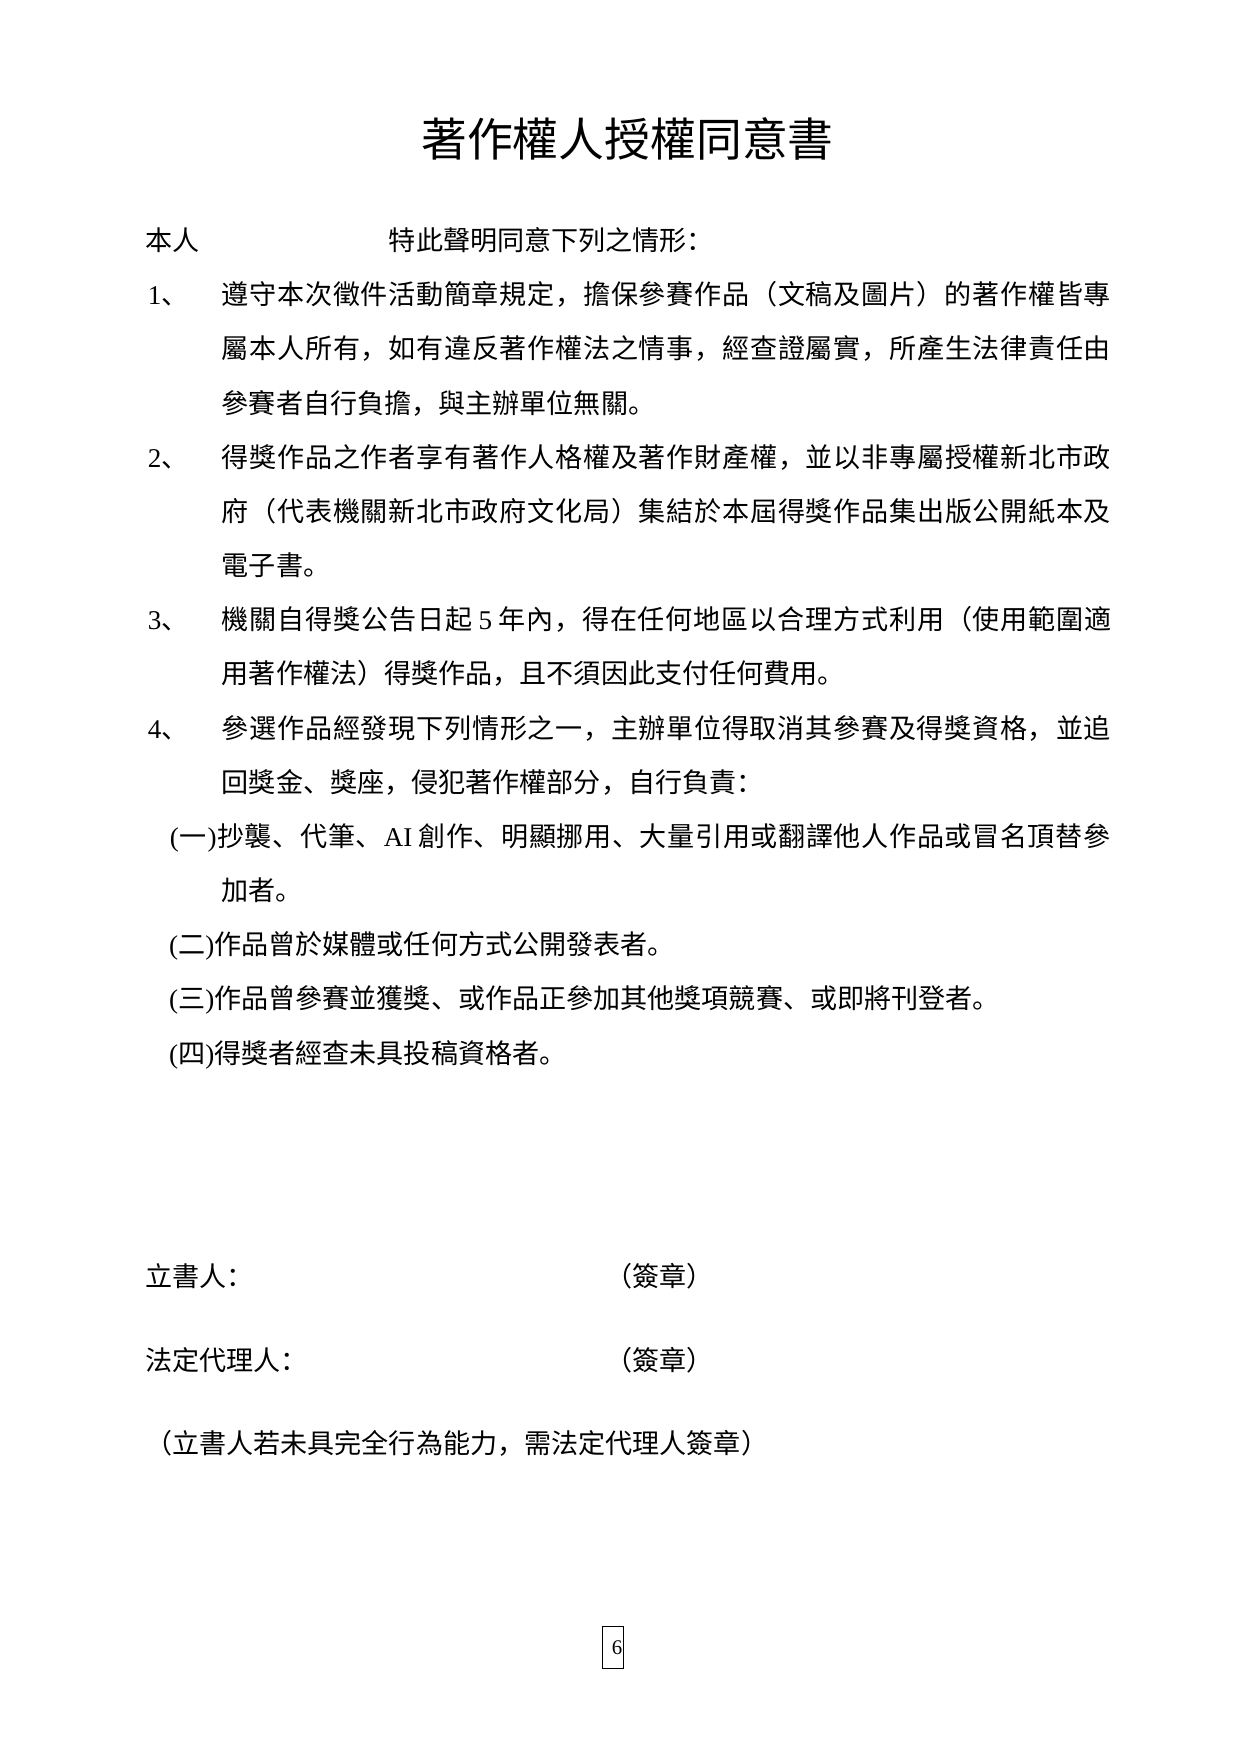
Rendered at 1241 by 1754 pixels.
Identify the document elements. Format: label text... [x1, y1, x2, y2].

list 遵守本次徵件活動簡章規定，擔保參賽作品（文稿及圖片）的著作權皆專屬本人所有，如有違反著作權法之情事，經查證屬實，所產生法律責任由參賽者自行負擔，與主辦單位無關。 [148, 261, 1112, 424]
text (一)抄襲、代筆、AI創作、明顯挪用、大量引用或翻譯他人作品或冒名頂替參加者。 [162, 803, 1112, 911]
text (四)得獎者經查未具投稿資格者。 [162, 1020, 1112, 1074]
text (三)作品曾參賽並獲獎、或作品正參加其他獎項競賽、或即將刊登者。 [162, 966, 1112, 1020]
text 著作權人授權同意書 [118, 120, 1137, 166]
text 本人 特此聲明同意下列之情形： [145, 207, 1112, 261]
text （立書人若未具完全行為能力，需法定代理人簽章） [145, 1420, 1112, 1461]
list 機關自得獎公告日起5年內，得在任何地區以合理方式利用（使用範圍適用著作權法）得獎作品，且不須因此支付任何費用。 [148, 586, 1112, 695]
list 參選作品經發現下列情形之一，主辦單位得取消其參賽及得獎資格，並追回獎金、獎座，侵犯著作權部分，自行負責： [148, 695, 1112, 803]
list 得獎作品之作者享有著作人格權及著作財產權，並以非專屬授權新北市政府（代表機關新北市政府文化局）集結於本屆得獎作品集出版公開紙本及電子書。 [148, 424, 1112, 586]
text 法定代理人： （簽章） [145, 1336, 1112, 1378]
text 立書人： （簽章） [145, 1253, 1112, 1295]
text (二)作品曾於媒體或任何方式公開發表者。 [162, 911, 1112, 966]
